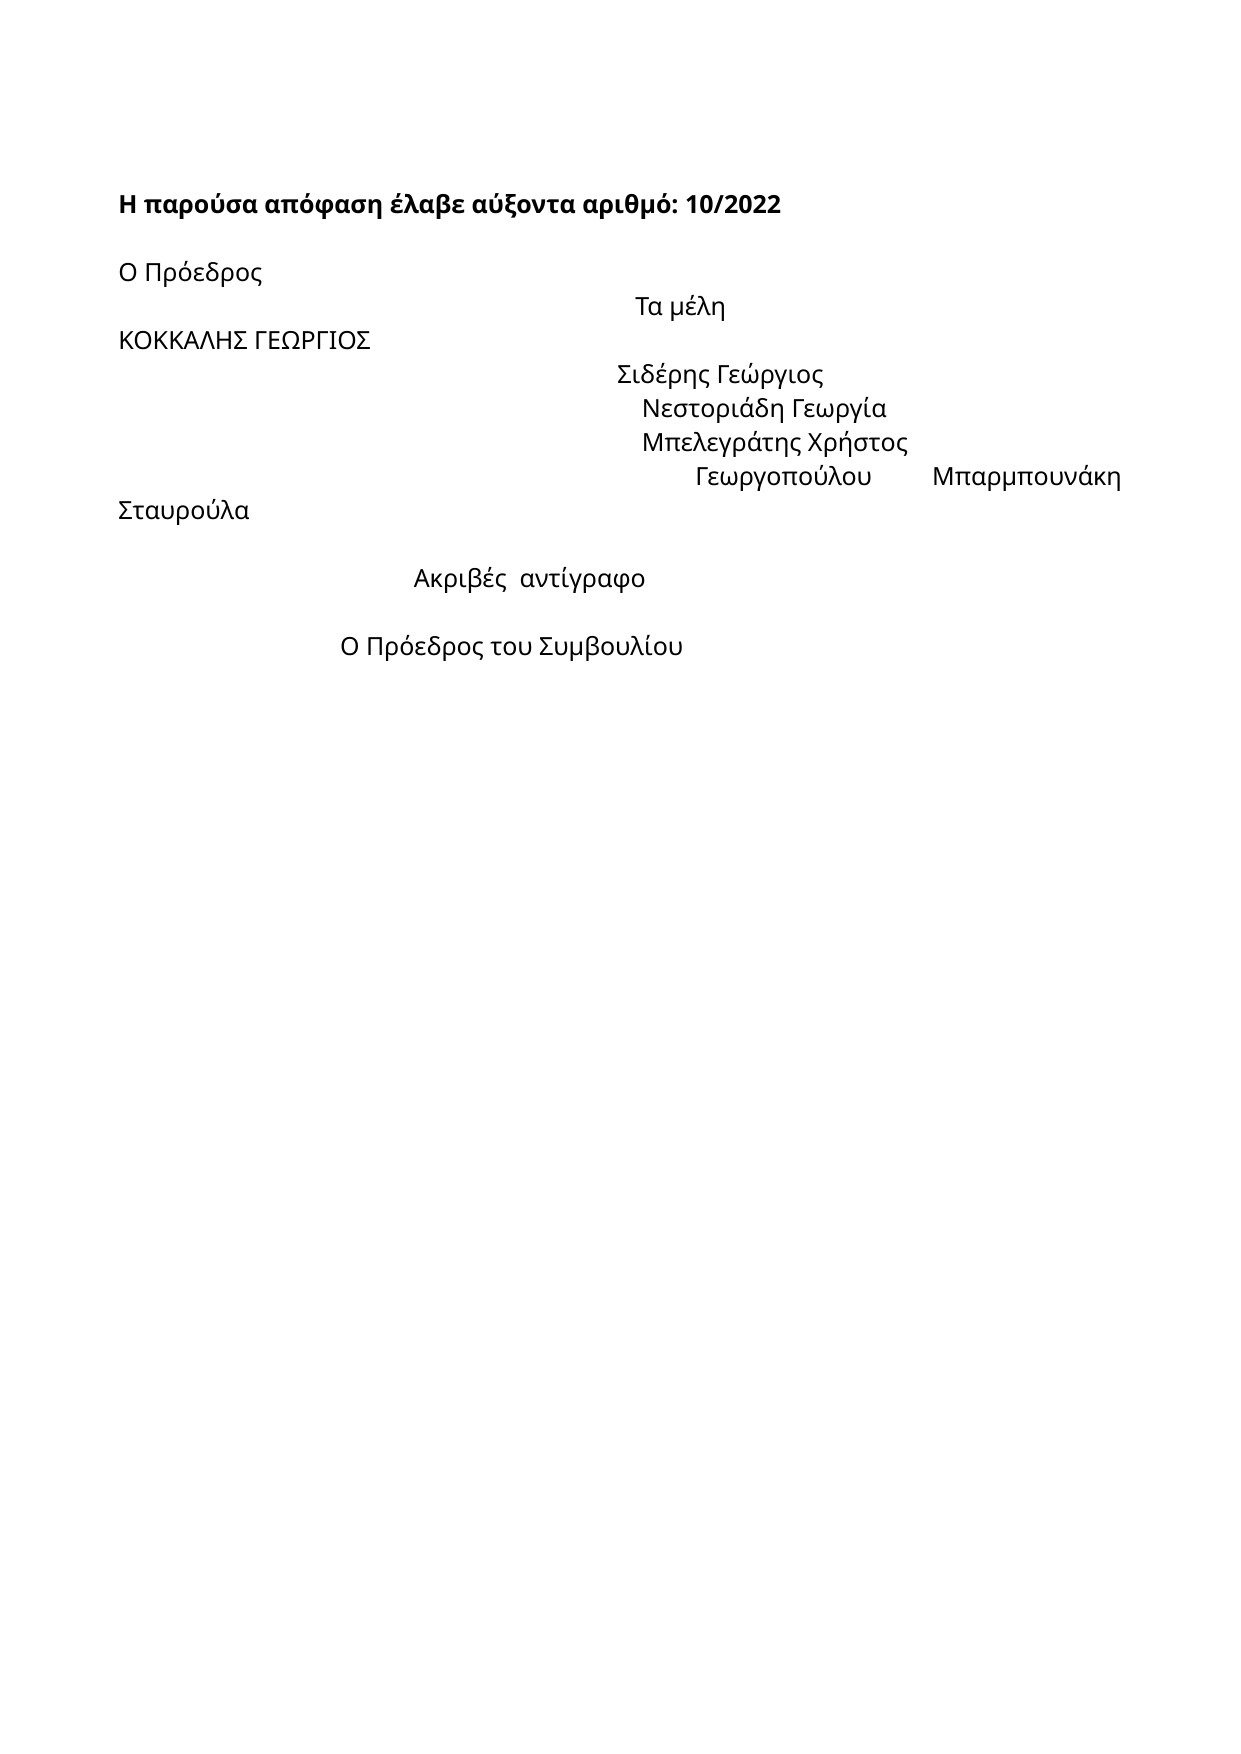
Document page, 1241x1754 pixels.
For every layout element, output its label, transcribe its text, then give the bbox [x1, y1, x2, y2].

text Γεωργοπούλου Μπαρμπουνάκη Σταυρούλα [118, 459, 1122, 527]
text Νεστοριάδη Γεωργία [118, 391, 1122, 425]
text Τα μέλη [118, 288, 1122, 322]
text Η παρούσα απόφαση έλαβε αύξοντα αριθμό: 10/2022 [118, 186, 1122, 220]
text Ακριβές αντίγραφο [118, 561, 1122, 595]
text Μπελεγράτης Χρήστος [118, 425, 1122, 459]
text Ο Πρόεδρος [118, 254, 1122, 288]
text Ο Πρόεδρος του Συμβουλίου [118, 629, 1122, 663]
text ΚΟΚΚΑΛΗΣ ΓΕΩΡΓΙΟΣ [118, 322, 1122, 357]
text Σιδέρης Γεώργιος [118, 357, 1122, 391]
